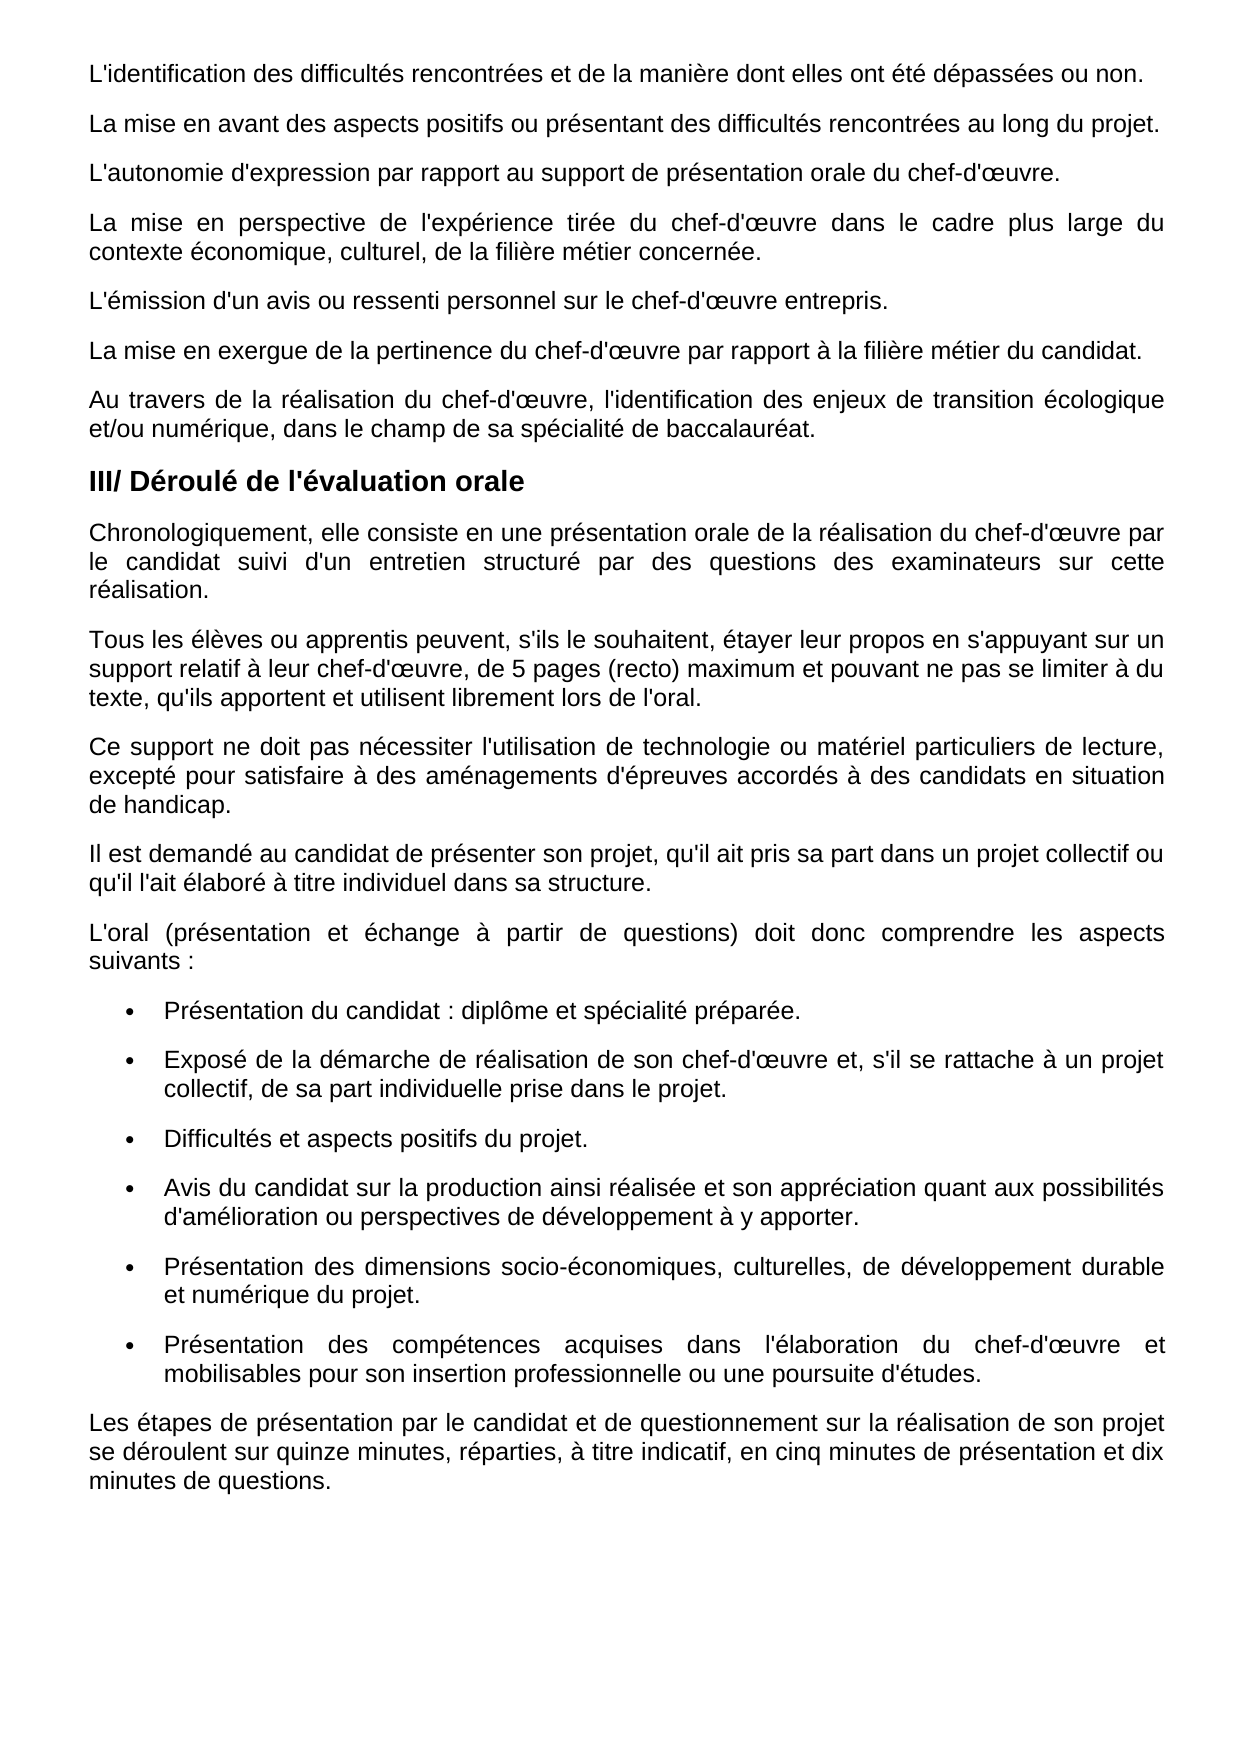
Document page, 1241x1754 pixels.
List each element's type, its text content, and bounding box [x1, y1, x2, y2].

text La mise en avant des aspects positifs ou présentant des difficultés rencontrées au long du projet. [89, 109, 1167, 137]
text Chronologiquement, elle consiste en une présentation orale de la réalisation du chef-d'œuvre par le candidat suivi d'un entretien structuré par des questions des examinateurs sur cette réalisation. [89, 518, 1167, 604]
text L'oral (présentation et échange à partir de questions) doit donc comprendre les aspects suivants : [89, 918, 1167, 975]
text Au travers de la réalisation du chef-d'œuvre, l'identification des enjeux de transition écologique et/ou numérique, dans le champ de sa spécialité de baccalauréat. [89, 385, 1167, 443]
text La mise en perspective de l'expérience tirée du chef-d'œuvre dans le cadre plus large du contexte économique, culturel, de la filière métier concernée. [89, 208, 1167, 265]
list Avis du candidat sur la production ainsi réalisée et son appréciation quant aux possibilités d'amélioration ou perspectives de développement à y apporter. [126, 1173, 1167, 1231]
text Il est demandé au candidat de présenter son projet, qu'il ait pris sa part dans un projet collectif ou qu'il l'ait élaboré à titre individuel dans sa structure. [89, 839, 1167, 897]
text Tous les élèves ou apprentis peuvent, s'ils le souhaitent, étayer leur propos en s'appuyant sur un support relatif à leur chef-d'œuvre, de 5 pages (recto) maximum et pouvant ne pas se limiter à du texte, qu'ils apportent et utilisent librement lors de l'oral. [89, 625, 1167, 711]
text L'émission d'un avis ou ressenti personnel sur le chef-d'œuvre entrepris. [89, 286, 1167, 315]
list Difficultés et aspects positifs du projet. [126, 1124, 1167, 1153]
text III/ Déroulé de l'évaluation orale [89, 464, 1167, 497]
list Présentation des dimensions socio-économiques, culturelles, de développement durable et numérique du projet. [126, 1252, 1167, 1309]
list Présentation des compétences acquises dans l'élaboration du chef-d'œuvre et mobilisables pour son insertion professionnelle ou une poursuite d'études. [126, 1330, 1167, 1388]
list Présentation du candidat : diplôme et spécialité préparée. [126, 996, 1167, 1025]
text La mise en exergue de la pertinence du chef-d'œuvre par rapport à la filière métier du candidat. [89, 336, 1167, 364]
text L'identification des difficultés rencontrées et de la manière dont elles ont été dépassées ou non. [89, 59, 1167, 88]
text Les étapes de présentation par le candidat et de questionnement sur la réalisation de son projet se déroulent sur quinze minutes, réparties, à titre indicatif, en cinq minutes de présentation et dix minutes de questions. [89, 1408, 1167, 1495]
list Exposé de la démarche de réalisation de son chef-d'œuvre et, s'il se rattache à un projet collectif, de sa part individuelle prise dans le projet. [126, 1046, 1167, 1103]
text L'autonomie d'expression par rapport au support de présentation orale du chef-d'œuvre. [89, 158, 1167, 187]
text Ce support ne doit pas nécessiter l'utilisation de technologie ou matériel particuliers de lecture, excepté pour satisfaire à des aménagements d'épreuves accordés à des candidats en situation de handicap. [89, 732, 1167, 818]
